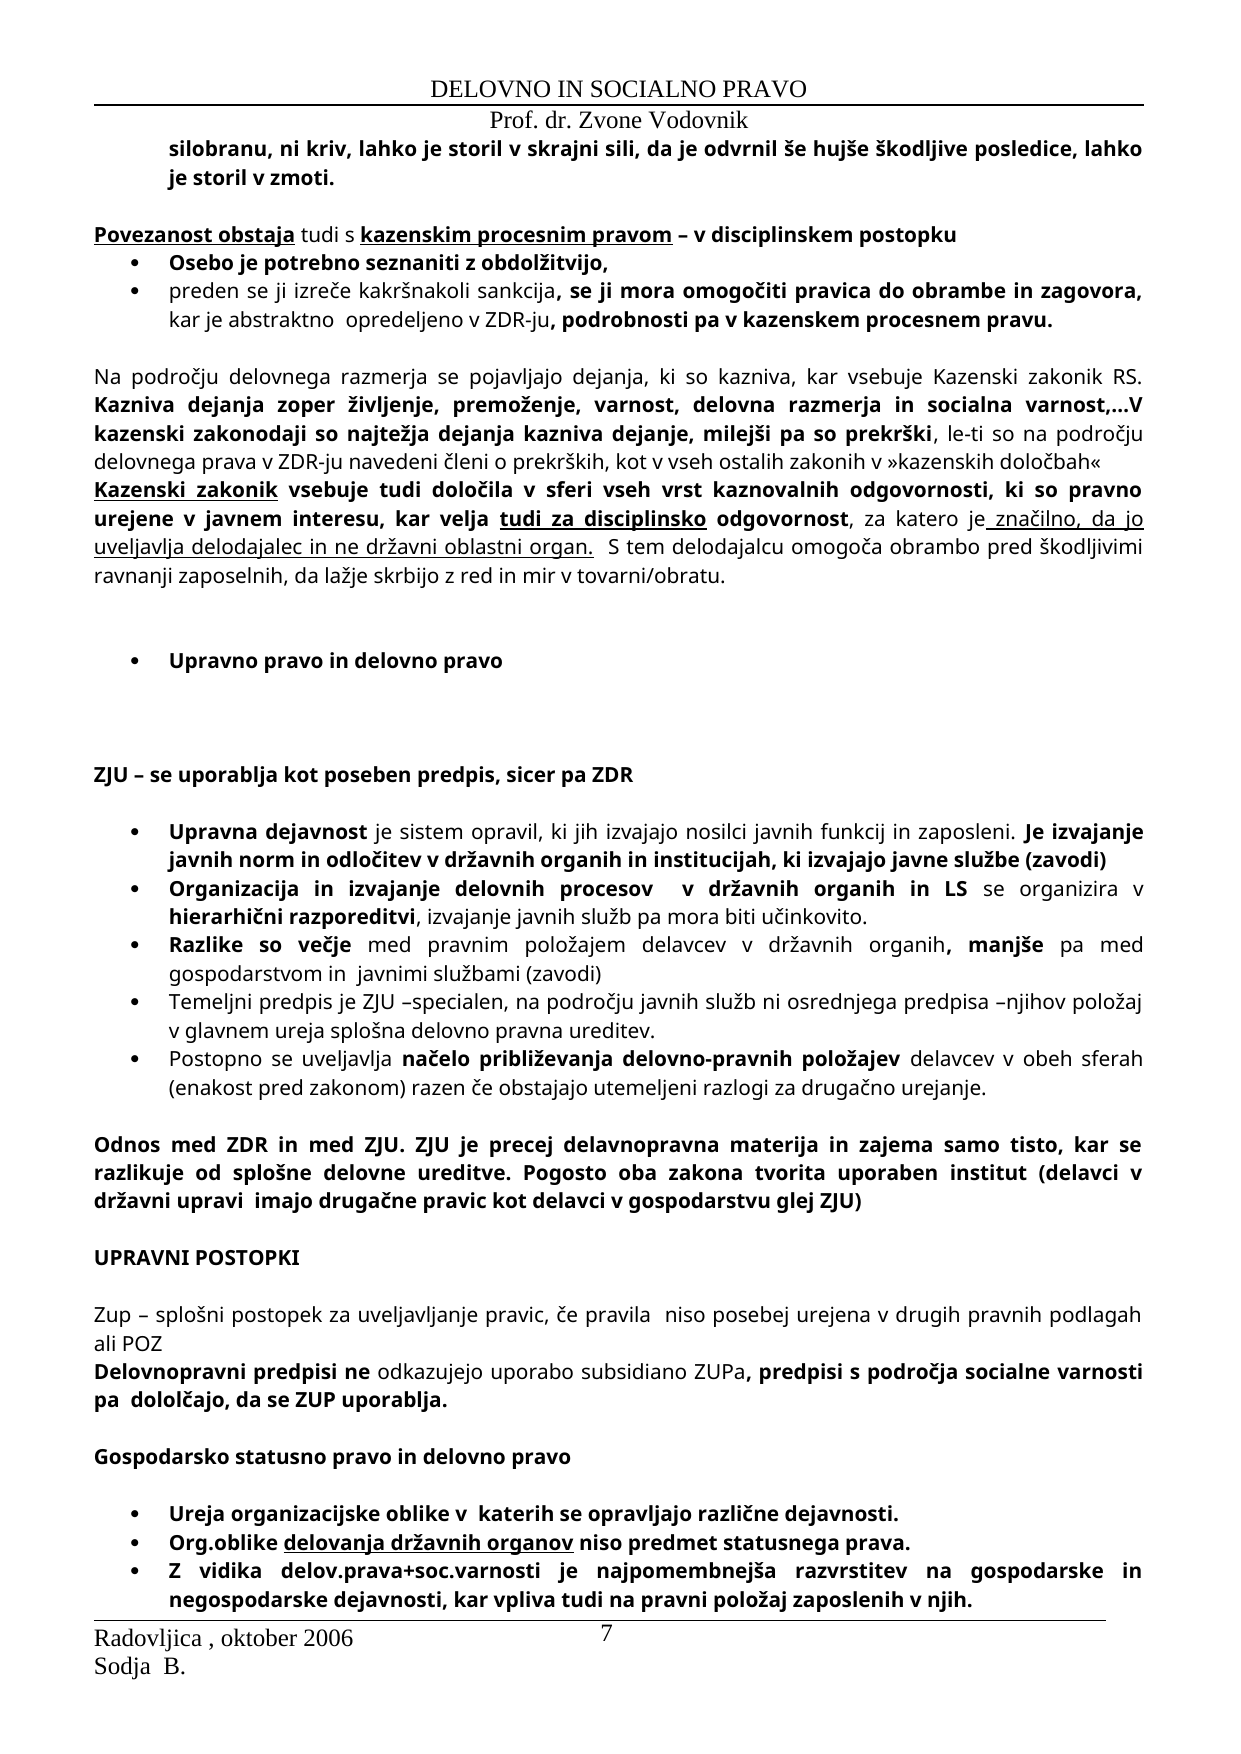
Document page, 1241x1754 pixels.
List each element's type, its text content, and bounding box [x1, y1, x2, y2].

list Razlike so večje med pravnim položajem delavcev v državnih organih, manjše pa med gospodarstvom in javnimi službami (zavodi) [131, 931, 1144, 987]
list Temeljni predpis je ZJU –specialen, na področju javnih služb ni osrednjega predpisa –njihov položaj v glavnem ureja splošna delovno pravna ureditev. [131, 987, 1144, 1044]
list Org.oblike delovanja državnih organov niso predmet statusnega prava. [131, 1528, 1144, 1556]
text Odnos med ZDR in med ZJU. ZJU je precej delavnopravna materija in zajema samo tisto, kar se razlikuje od splošne delovne ureditve. Pogosto oba zakona tvorita uporaben institut (delavci v državni upravi imajo drugačne pravic kot delavci v gospodarstvu glej ZJU) [94, 1130, 1144, 1215]
text Zup – splošni postopek za uveljavljanje pravic, če pravila niso posebej urejena v drugih pravnih podlagah ali POZ [94, 1300, 1144, 1357]
list Osebo je potrebno seznaniti z obdolžitvijo, [131, 248, 1144, 277]
text UPRAVNI POSTOPKI [94, 1243, 1144, 1272]
text ZJU – se uporablja kot poseben predpis, sicer pa ZDR [94, 760, 1144, 788]
list silobranu, ni kriv, lahko je storil v skrajni sili, da je odvrnil še hujše škodljive posledice, lahko je storil v zmoti. [131, 134, 1144, 191]
text Na področju delovnega razmerja se pojavljajo dejanja, ki so kazniva, kar vsebuje Kazenski zakonik RS. Kazniva dejanja zoper življenje, premoženje, varnost, delovna razmerja in socialna varnost,…V kazenski zakonodaji so najtežja dejanja kazniva dejanje, milejši pa so prekrški, le-ti so na področju delovnega prava v ZDR-ju navedeni členi o prekrških, kot v vseh ostalih zakonih v »kazenskih določbah« [94, 362, 1144, 476]
text Gospodarsko statusno pravo in delovno pravo [94, 1442, 1144, 1471]
text Kazenski zakonik vsebuje tudi določila v sferi vseh vrst kaznovalnih odgovornosti, ki so pravno urejene v javnem interesu, kar velja tudi za disciplinsko odgovornost, za katero je značilno, da jo uveljavlja delodajalec in ne državni oblastni organ. S tem delodajalcu omogoča obrambo pred škodljivimi ravnanji zaposelnih, da lažje skrbijo z red in mir v tovarni/obratu. [94, 476, 1144, 589]
list Z vidika delov.prava+soc.varnosti je najpomembnejša razvrstitev na gospodarske in negospodarske dejavnosti, kar vpliva tudi na pravni položaj zaposlenih v njih. [131, 1556, 1144, 1613]
list preden se ji izreče kakršnakoli sankcija, se ji mora omogočiti pravica do obrambe in zagovora, kar je abstraktno opredeljeno v ZDR-ju, podrobnosti pa v kazenskem procesnem pravu. [131, 277, 1144, 333]
list Upravno pravo in delovno pravo [131, 646, 1144, 675]
list Organizacija in izvajanje delovnih procesov v državnih organih in LS se organizira v hierarhični razporeditvi, izvajanje javnih služb pa mora biti učinkovito. [131, 874, 1144, 931]
list Ureja organizacijske oblike v katerih se opravljajo različne dejavnosti. [131, 1499, 1144, 1528]
text Delovnopravni predpisi ne odkazujejo uporabo subsidiano ZUPa, predpisi s področja socialne varnosti pa dololčajo, da se ZUP uporablja. [94, 1357, 1144, 1414]
list Postopno se uveljavlja načelo približevanja delovno-pravnih položajev delavcev v obeh sferah (enakost pred zakonom) razen če obstajajo utemeljeni razlogi za drugačno urejanje. [131, 1044, 1144, 1101]
text Povezanost obstaja tudi s kazenskim procesnim pravom – v disciplinskem postopku [94, 220, 1144, 248]
list Upravna dejavnost je sistem opravil, ki jih izvajajo nosilci javnih funkcij in zaposleni. Je izvajanje javnih norm in odločitev v državnih organih in institucijah, ki izvajajo javne službe (zavodi) [131, 817, 1144, 874]
